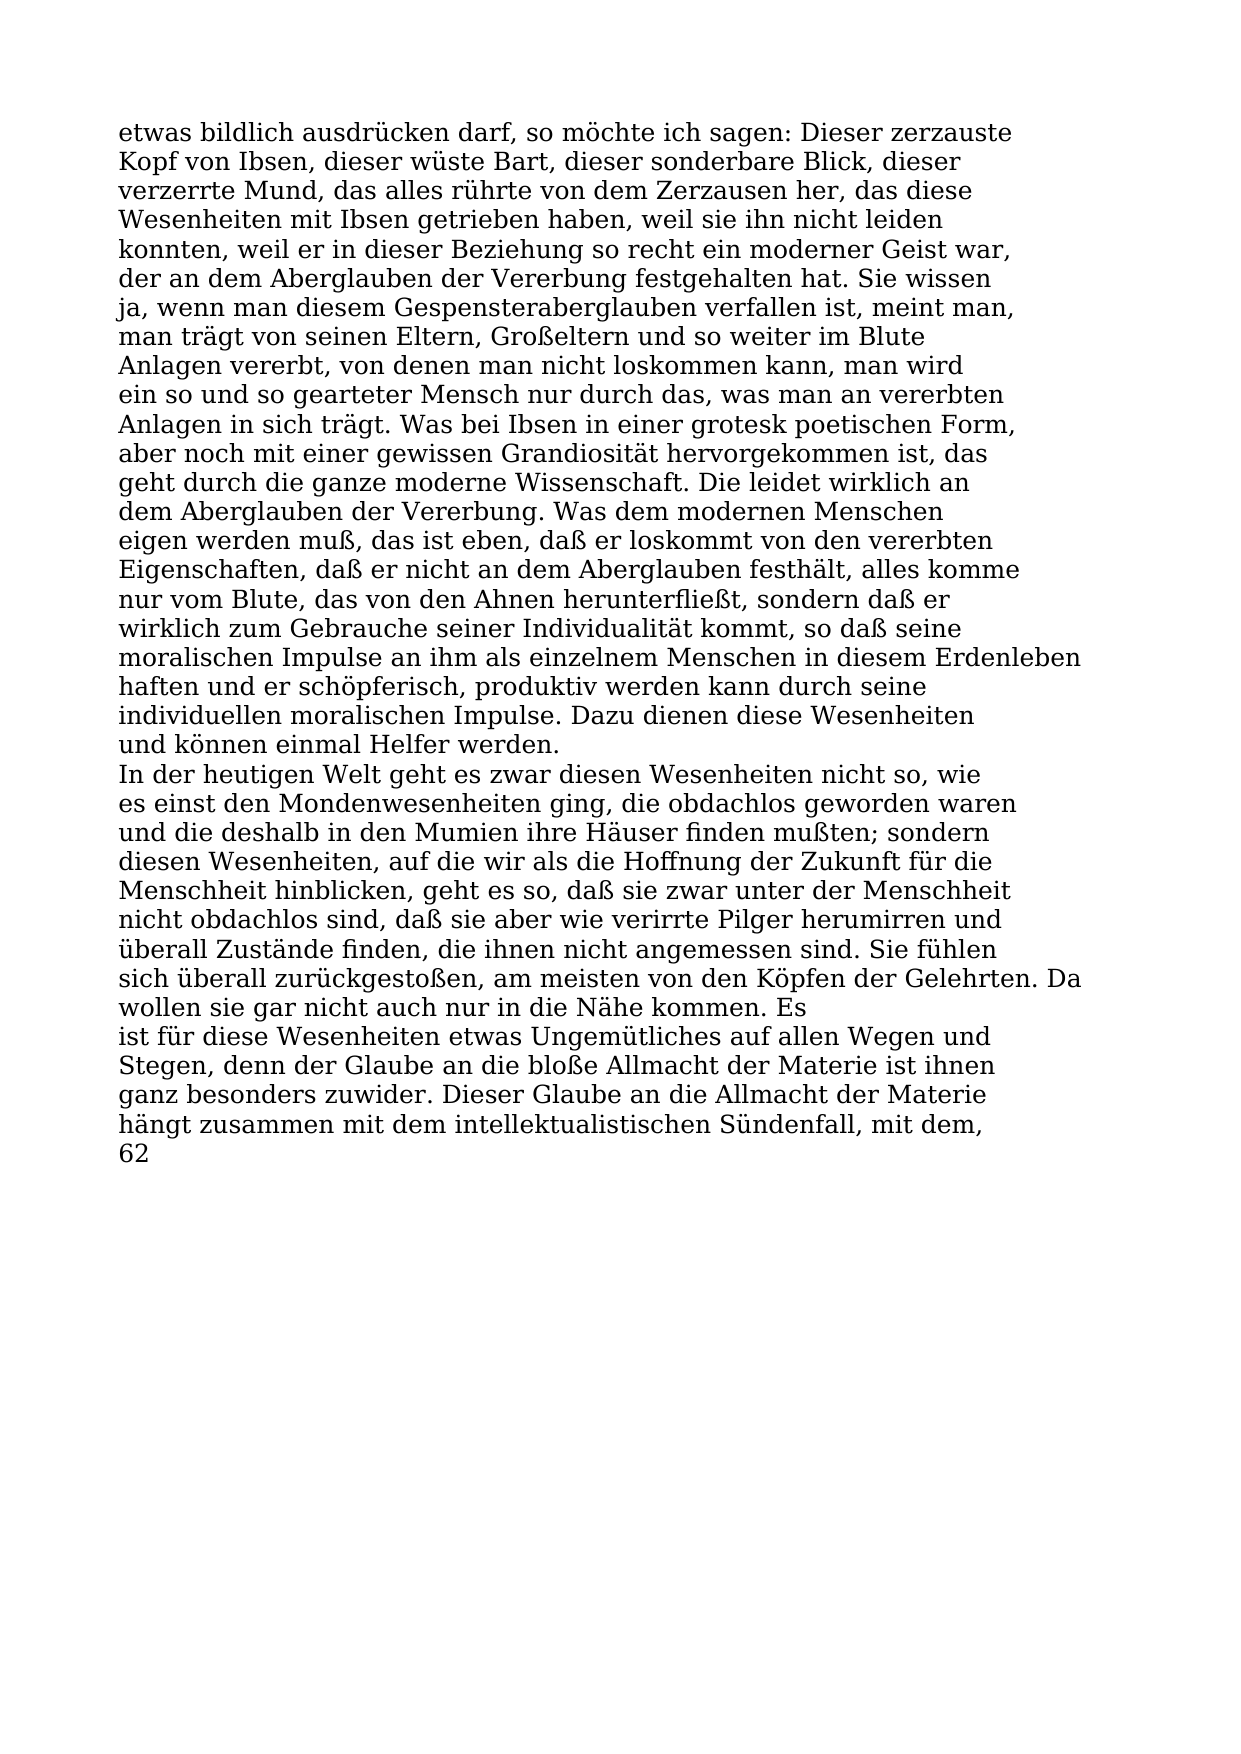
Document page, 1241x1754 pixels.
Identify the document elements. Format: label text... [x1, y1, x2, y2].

text überall Zustände finden, die ihnen nicht angemessen sind. Sie fühlen [118, 935, 1122, 964]
text ja, wenn man diesem Gespensteraberglauben verfallen ist, meint man, [118, 293, 1122, 322]
text Stegen, denn der Glaube an die bloße Allmacht der Materie ist ihnen [118, 1051, 1122, 1081]
text sich überall zurückgestoßen, am meisten von den Köpfen der Gelehrten. Da wollen sie gar nicht auch nur in die Nähe kommen. Es [118, 964, 1122, 1022]
text 62 [118, 1139, 1122, 1168]
text diesen Wesenheiten, auf die wir als die Hoffnung der Zukunft für die [118, 847, 1122, 876]
text konnten, weil er in dieser Beziehung so recht ein moderner Geist war, [118, 235, 1122, 264]
text Kopf von Ibsen, dieser wüste Bart, dieser sonderbare Blick, dieser [118, 147, 1122, 176]
text wirklich zum Gebrauche seiner Individualität kommt, so daß seine [118, 614, 1122, 643]
text In der heutigen Welt geht es zwar diesen Wesenheiten nicht so, wie [118, 760, 1122, 789]
text individuellen moralischen Impulse. Dazu dienen diese Wesenheiten [118, 701, 1122, 731]
text Anlagen in sich trägt. Was bei Ibsen in einer grotesk poetischen Form, [118, 410, 1122, 439]
text ein so und so gearteter Mensch nur durch das, was man an vererbten [118, 381, 1122, 410]
text Menschheit hinblicken, geht es so, daß sie zwar unter der Menschheit [118, 876, 1122, 906]
text Anlagen vererbt, von denen man nicht loskommen kann, man wird [118, 351, 1122, 381]
text verzerrte Mund, das alles rührte von dem Zerzausen her, das diese [118, 176, 1122, 206]
text ist für diese Wesenheiten etwas Ungemütliches auf allen Wegen und [118, 1022, 1122, 1051]
text dem Aberglauben der Vererbung. Was dem modernen Menschen [118, 497, 1122, 526]
text Wesenheiten mit Ibsen getrieben haben, weil sie ihn nicht leiden [118, 206, 1122, 235]
text nur vom Blute, das von den Ahnen herunterfließt, sondern daß er [118, 585, 1122, 614]
text moralischen Impulse an ihm als einzelnem Menschen in diesem Erdenleben haften und er schöpferisch, produktiv werden kann durch seine [118, 643, 1122, 701]
text nicht obdachlos sind, daß sie aber wie verirrte Pilger herumirren und [118, 906, 1122, 935]
text und können einmal Helfer werden. [118, 731, 1122, 760]
text aber noch mit einer gewissen Grandiosität hervorgekommen ist, das [118, 439, 1122, 468]
text Eigenschaften, daß er nicht an dem Aberglauben festhält, alles komme [118, 556, 1122, 585]
text geht durch die ganze moderne Wissenschaft. Die leidet wirklich an [118, 468, 1122, 497]
text man trägt von seinen Eltern, Großeltern und so weiter im Blute [118, 322, 1122, 351]
text und die deshalb in den Mumien ihre Häuser finden mußten; sondern [118, 818, 1122, 847]
text hängt zusammen mit dem intellektualistischen Sündenfall, mit dem, [118, 1110, 1122, 1139]
text ganz besonders zuwider. Dieser Glaube an die Allmacht der Materie [118, 1081, 1122, 1110]
text eigen werden muß, das ist eben, daß er loskommt von den vererbten [118, 526, 1122, 556]
text der an dem Aberglauben der Vererbung festgehalten hat. Sie wissen [118, 264, 1122, 293]
text es einst den Mondenwesenheiten ging, die obdachlos geworden waren [118, 789, 1122, 818]
text etwas bildlich ausdrücken darf, so möchte ich sagen: Dieser zerzauste [118, 118, 1122, 147]
